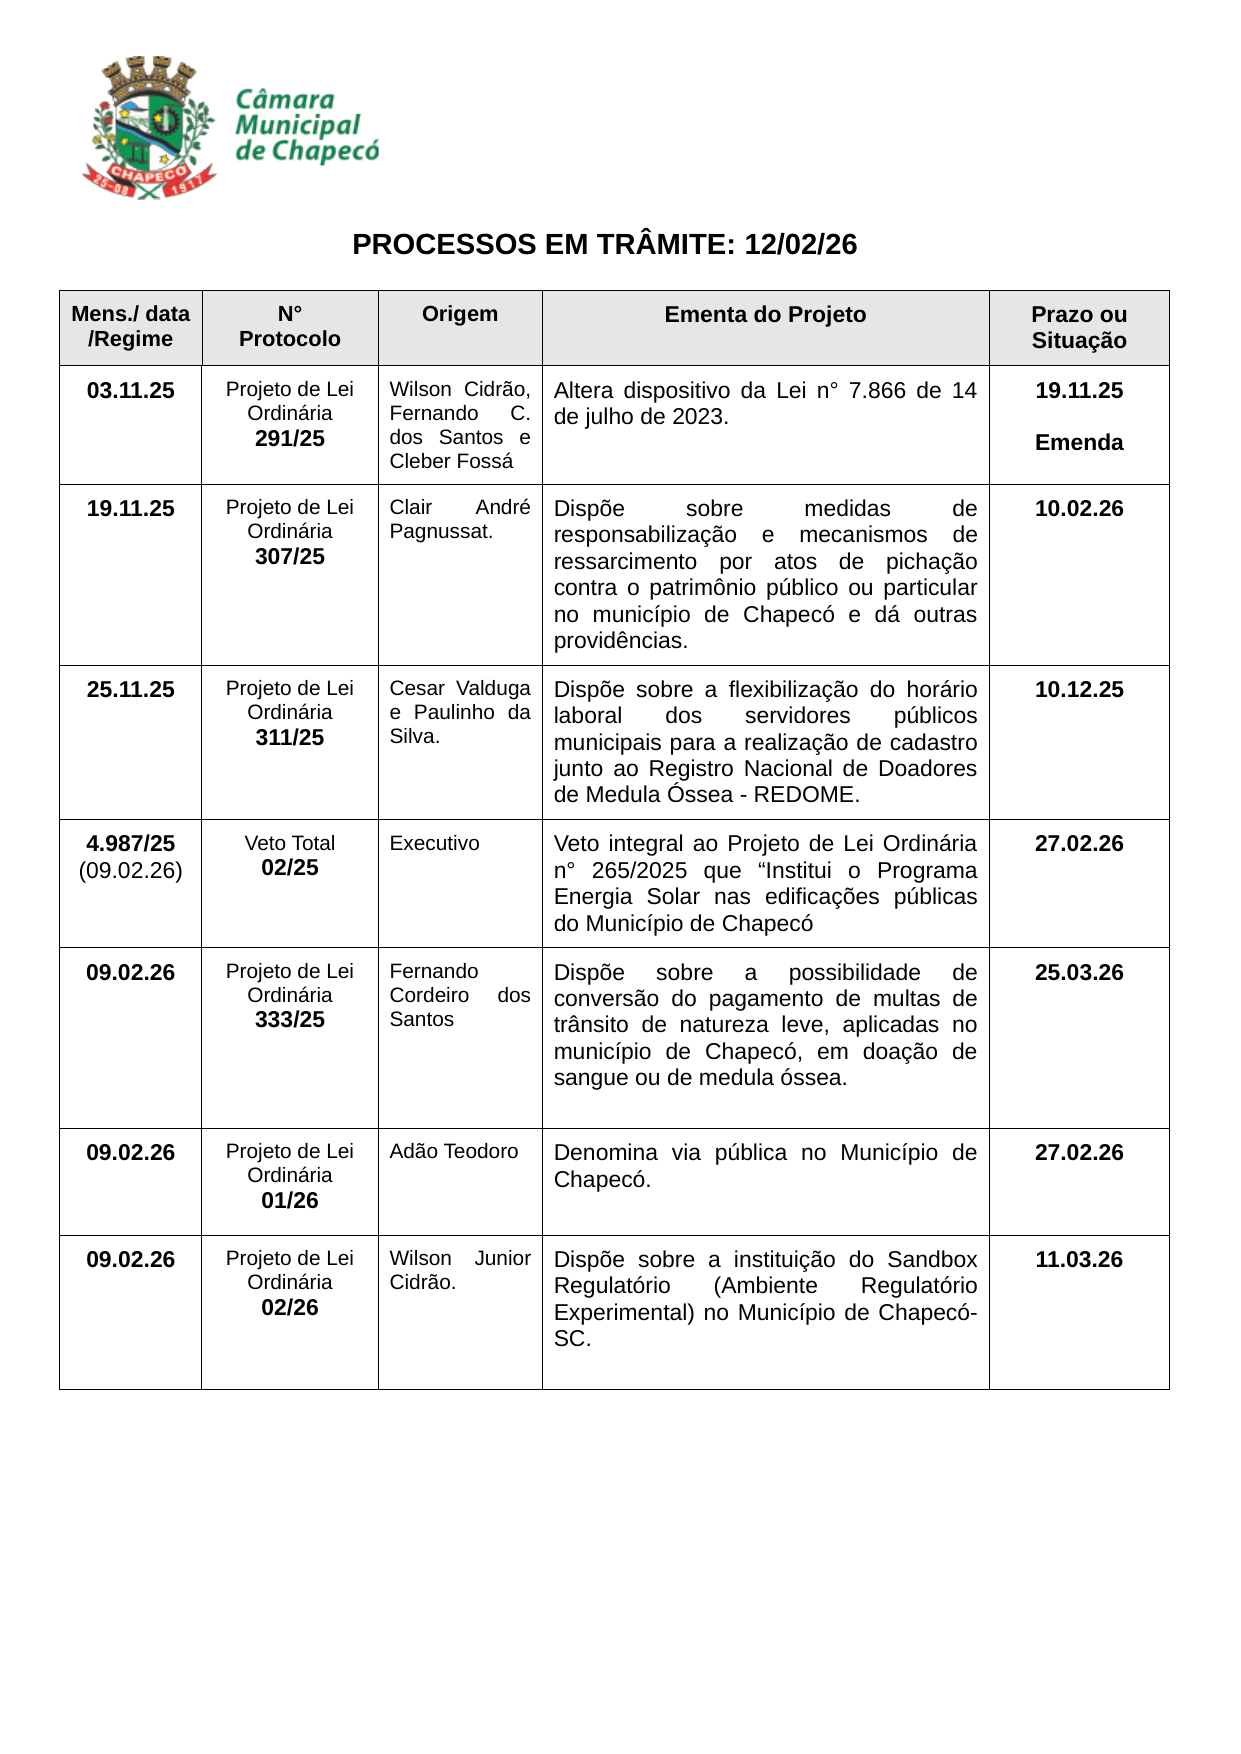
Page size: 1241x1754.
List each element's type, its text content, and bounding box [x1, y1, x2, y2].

table_cell 09.02.26 [60, 1236, 201, 1389]
table_cell 10.12.25 [990, 666, 1169, 819]
table_cell 4.987/25 (09.02.26) [60, 820, 201, 947]
table_cell 03.11.25 [60, 366, 201, 484]
table_cell 25.11.25 [60, 666, 201, 819]
table_cell Projeto de Lei Ordinária 02/26 [202, 1236, 378, 1389]
table_cell 27.02.26 [990, 1129, 1169, 1235]
table_cell Veto Total 02/25 [202, 820, 378, 947]
table_header N° Protocolo [203, 291, 378, 365]
table_header Ementa do Projeto [543, 291, 989, 365]
table_cell Projeto de Lei Ordinária 311/25 [202, 666, 378, 819]
table_cell Altera dispositivo da Lei n° 7.866 de 14 de julho de 2023. [543, 366, 989, 484]
table_cell Denomina via pública no Município de Chapecó. [543, 1129, 989, 1235]
table_header Mens./ data /Regime [60, 291, 202, 365]
table_cell Wilson Cidrão, Fernando C. dos Santos e Cleber Fossá [379, 366, 542, 484]
picture [81, 56, 379, 200]
table_cell Cesar Valduga e Paulinho da Silva. [379, 666, 542, 819]
table_cell Veto integral ao Projeto de Lei Ordinária n° 265/2025 que “Institui o Programa Energia Solar nas edificações públicas do Município de Chapecó [543, 820, 989, 947]
table_cell Wilson Junior Cidrão. [379, 1236, 542, 1389]
table_cell 10.02.26 [990, 485, 1169, 664]
table_cell Dispõe sobre a flexibilização do horário laboral dos servidores públicos municipais para a realização de cadastro junto ao Registro Nacional de Doadores de Medula Óssea - REDOME. [543, 666, 989, 819]
table_header Origem [379, 291, 542, 365]
table_cell 27.02.26 [990, 820, 1169, 947]
table_cell Dispõe sobre a instituição do Sandbox Regulatório (Ambiente Regulatório Experimental) no Município de Chapecó-SC. [543, 1236, 989, 1389]
table_header Prazo ou Situação [990, 291, 1169, 365]
table_cell Projeto de Lei Ordinária 333/25 [202, 948, 378, 1128]
table_cell Dispõe sobre medidas de responsabilização e mecanismos de ressarcimento por atos de pichação contra o patrimônio público ou particular no município de Chapecó e dá outras providências. [543, 485, 989, 664]
table_cell 11.03.26 [990, 1236, 1169, 1389]
table_cell Executivo [379, 820, 542, 947]
table_cell 19.11.25 Emenda [990, 366, 1169, 484]
subtitle PROCESSOS EM TRÂMITE: 12/02/26 [65, 227, 1145, 261]
table_cell Projeto de Lei Ordinária 291/25 [202, 366, 378, 484]
table_cell 09.02.26 [60, 1129, 201, 1235]
table_cell 19.11.25 [60, 485, 201, 664]
table_cell Fernando Cordeiro dos Santos [379, 948, 542, 1128]
table_cell Clair André Pagnussat. [379, 485, 542, 664]
table_cell Projeto de Lei Ordinária 01/26 [202, 1129, 378, 1235]
table_cell Projeto de Lei Ordinária 307/25 [202, 485, 378, 664]
table_cell 09.02.26 [60, 948, 201, 1128]
table_cell 25.03.26 [990, 948, 1169, 1128]
table_cell Adão Teodoro [379, 1129, 542, 1235]
table_cell Dispõe sobre a possibilidade de conversão do pagamento de multas de trânsito de natureza leve, aplicadas no município de Chapecó, em doação de sangue ou de medula óssea. [543, 948, 989, 1128]
